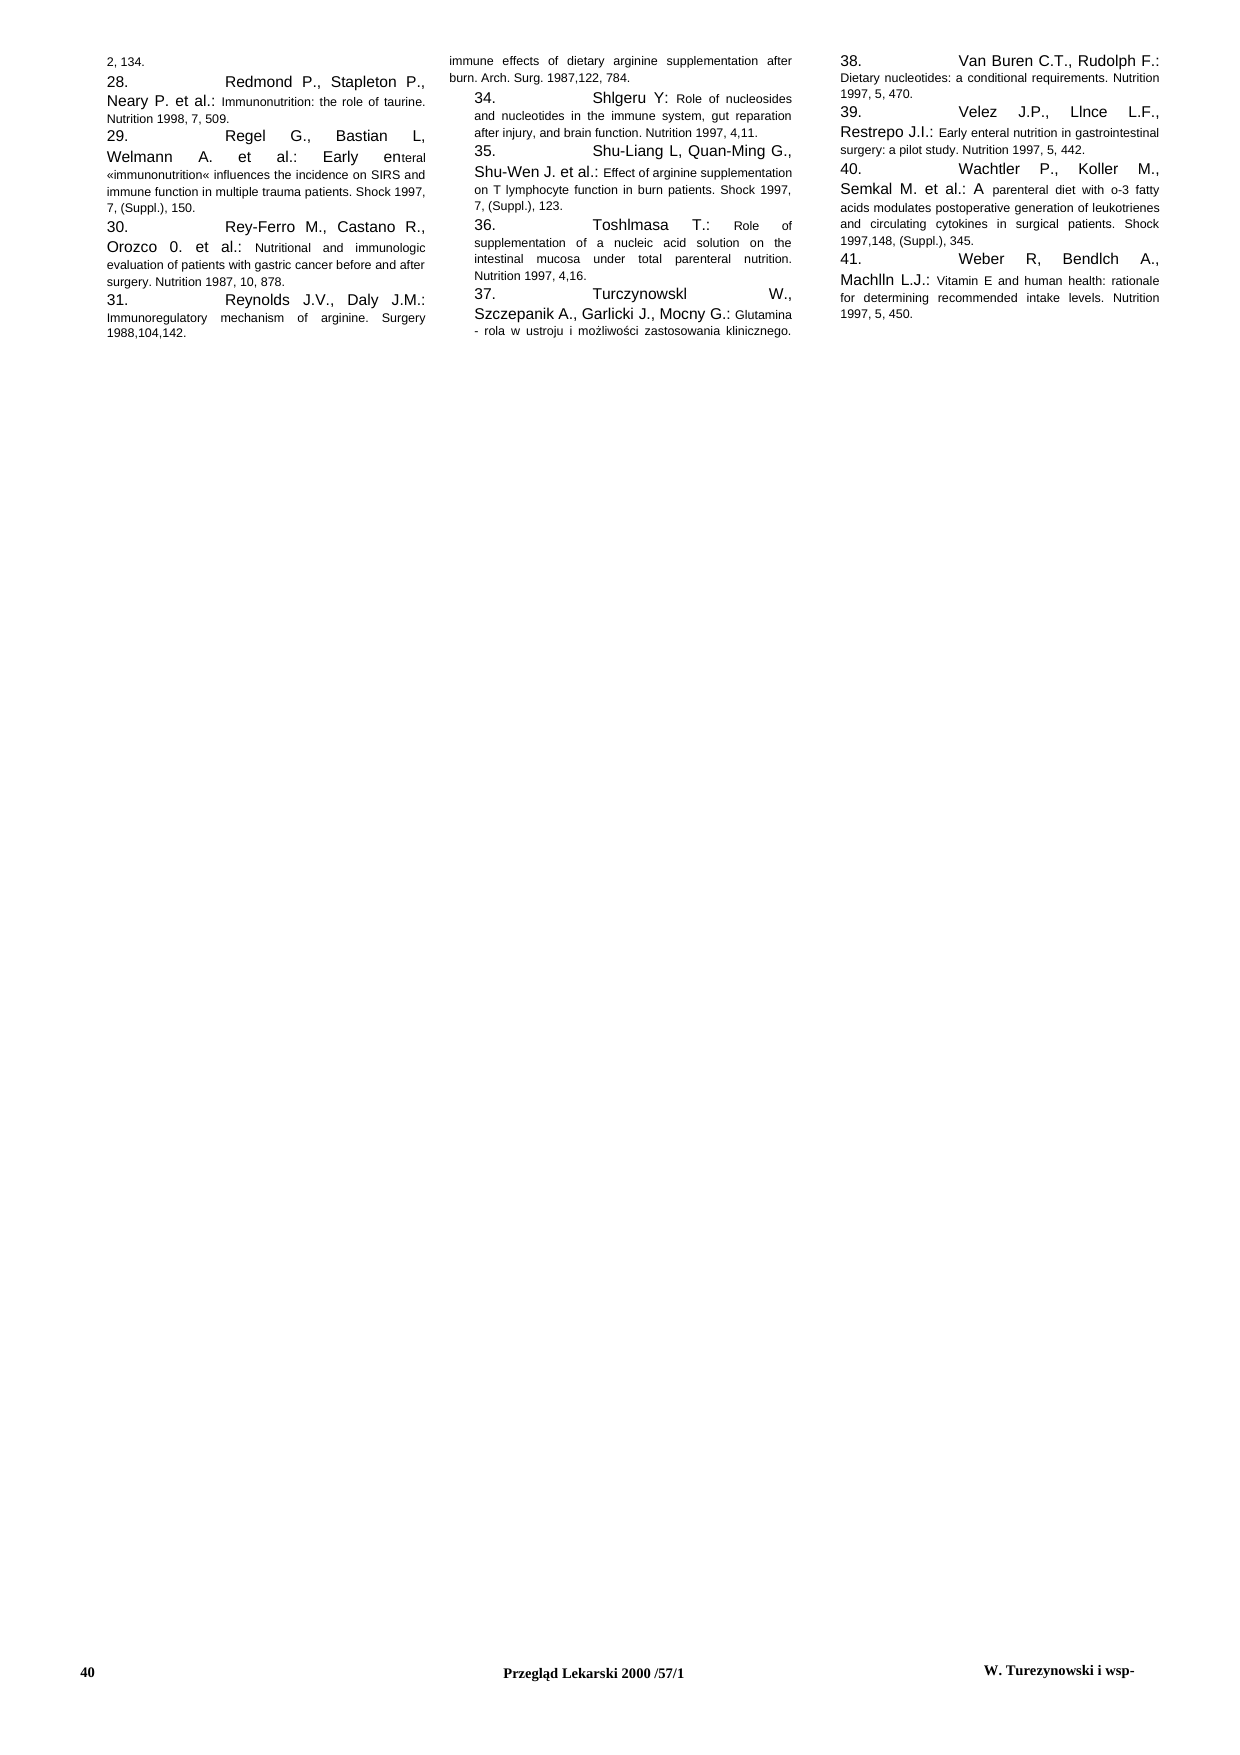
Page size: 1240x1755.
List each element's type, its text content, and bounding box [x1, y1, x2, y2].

list Redmond P., Stapleton P., Neary P. et al.: Immuno­nutrition: the role of taurine. Nutrition 1998, 7, 509. [107, 72, 426, 126]
list Van Buren C.T., Rudolph F.: Dietary nucleotides: a conditional requirements. Nutrition 1997, 5, 470. [840, 51, 1159, 101]
list Shu-Liang L, Quan-Ming G., Shu-Wen J. et al.: Effect of arginine supplementation on T lymphocyte function in burn patients. Shock 1997, 7, (Suppl.), 123. [474, 142, 792, 213]
list Regel G., Bastian L, Welmann A. et al.: Early en­teral «immunonutrition« influences the incidence on SIRS and immune function in multiple trauma pa­tients. Shock 1997, 7, (Suppl.), 150. [107, 127, 426, 215]
text 40 [80, 1663, 102, 1680]
list Weber R, Bendlch A., Machlln L.J.: Vitamin E and human health: rationale for determining recom­mended intake levels. Nutrition 1997, 5, 450. [840, 249, 1159, 321]
text Przegląd Lekarski 2000 /57/1 [503, 1664, 734, 1681]
text 2, 134. [82, 54, 426, 69]
list Wachtler P., Koller M., Semkal M. et al.: A parenteral diet with o-3 fatty acids modulates postoperative gen­eration of leukotrienes and circulating cytokines in surgical patients. Shock 1997,148, (Suppl.), 345. [840, 159, 1159, 247]
list Turczynowskl W., Szczepanik A., Garlicki J., Mocny G.: Glutamina - rola w ustroju i możliwości zastosowania klinicznego. Przegl. Lek. 1998, 12, 639. [474, 285, 792, 341]
list Rey-Ferro M., Castano R., Orozco 0. et al.: Nutri­tional and immunologic evaluation of patients with gastric cancer before and after surgery. Nutrition 1987, 10, 878. [107, 217, 426, 289]
list Shlgeru Y: Role of nucleosides and nucleotides in the immune system, gut reparation after injury, and brain function. Nutrition 1997, 4,11. [474, 89, 792, 140]
list Toshlmasa T.: Role of supplementation of a nucleic acid solution on the intestinal mucosa under total parenteral nutrition. Nutrition 1997, 4,16. [474, 215, 792, 283]
list Reynolds J.V., Daly J.M.: Immunoregulatory mecha­nism of arginine. Surgery 1988,104,142. [107, 291, 426, 340]
list Velez J.P., Llnce L.F., Restrepo J.I.: Early enteral nutrition in gastrointestinal surgery: a pilot study. Nutrition 1997, 5, 442. [840, 102, 1159, 157]
text immune effects of dietary arginine supplementation after burn. Arch. Surg. 1987,122, 784. [449, 53, 792, 86]
text W. Turezynowski i wsp- [984, 1662, 1159, 1679]
